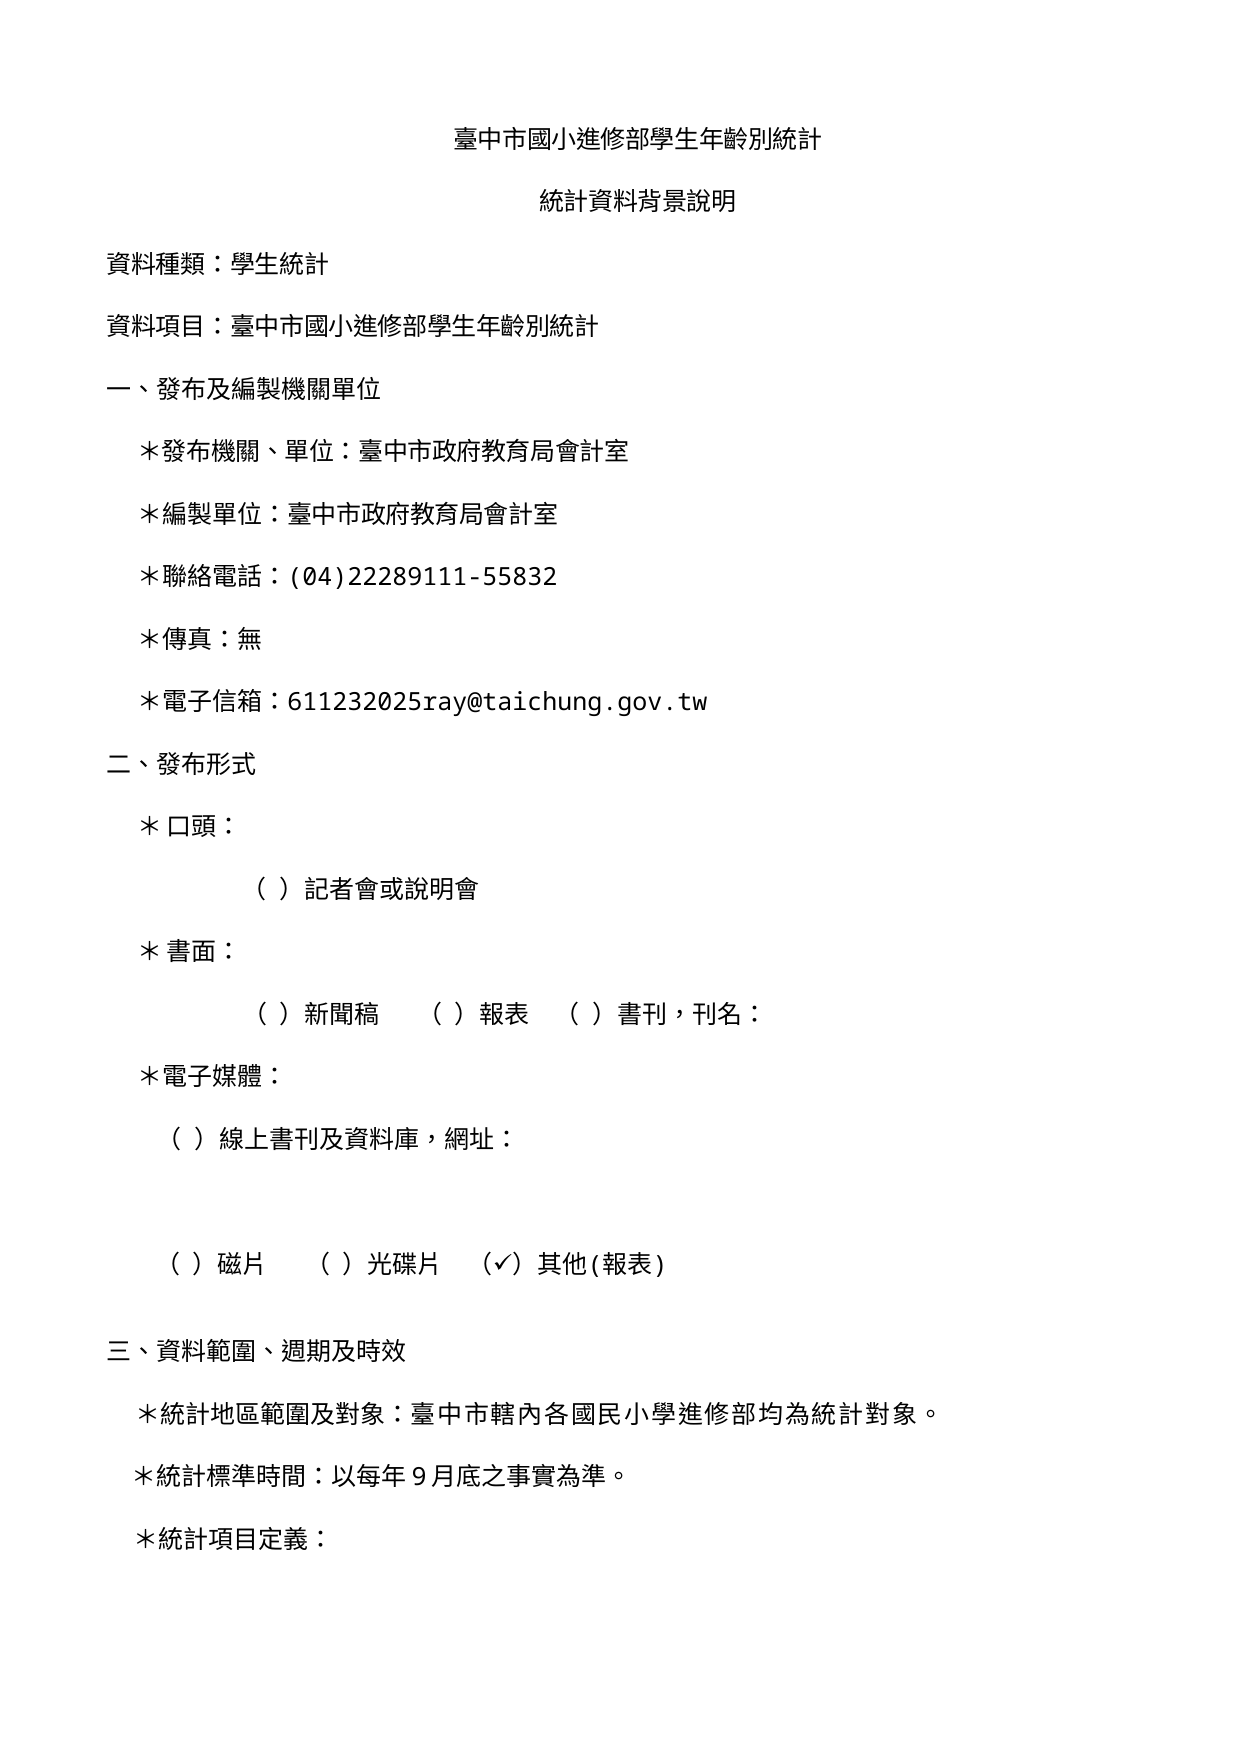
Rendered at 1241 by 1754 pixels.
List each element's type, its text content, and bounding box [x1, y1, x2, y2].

text 一、發布及編製機關單位 [106, 346, 1169, 408]
text ＊統計標準時間：以每年9月底之事實為準。 [131, 1433, 1169, 1496]
text ＊統計項目定義： [133, 1496, 1169, 1558]
text （ ）記者會或說明會 [106, 846, 1169, 908]
text （ ）新聞稿 （ ）報表 （ ）書刊，刊名： [137, 971, 1169, 1033]
text ＊電子信箱：611232025ray@taichung.gov.tw [137, 658, 1169, 721]
text ＊電子媒體： [137, 1033, 1169, 1096]
text （ ）磁片 （ ）光碟片 （）其他(報表) [106, 1221, 1203, 1283]
text ＊傳真：無 [137, 596, 1169, 658]
text 資料種類：學生統計 [106, 221, 1169, 283]
list 口頭： [137, 783, 1169, 846]
text ＊發布機關、單位：臺中市政府教育局會計室 [137, 408, 1169, 471]
text ＊編製單位：臺中市政府教育局會計室 [137, 471, 1169, 533]
text 二、發布形式 [106, 721, 1169, 783]
text 臺中市國小進修部學生年齡別統計 [106, 96, 1169, 158]
text 統計資料背景說明 [106, 158, 1169, 221]
list 書面： [137, 908, 1169, 971]
text （ ）線上書刊及資料庫，網址： [106, 1096, 1203, 1158]
text 資料項目：臺中市國小進修部學生年齡別統計 [106, 283, 1169, 346]
text ＊聯絡電話：(04)22289111-55832 [137, 533, 1169, 596]
text 三、資料範圍、週期及時效 [106, 1308, 1169, 1371]
text ＊統計地區範圍及對象：臺中市轄內各國民小學進修部均為統計對象。 [136, 1371, 1169, 1433]
